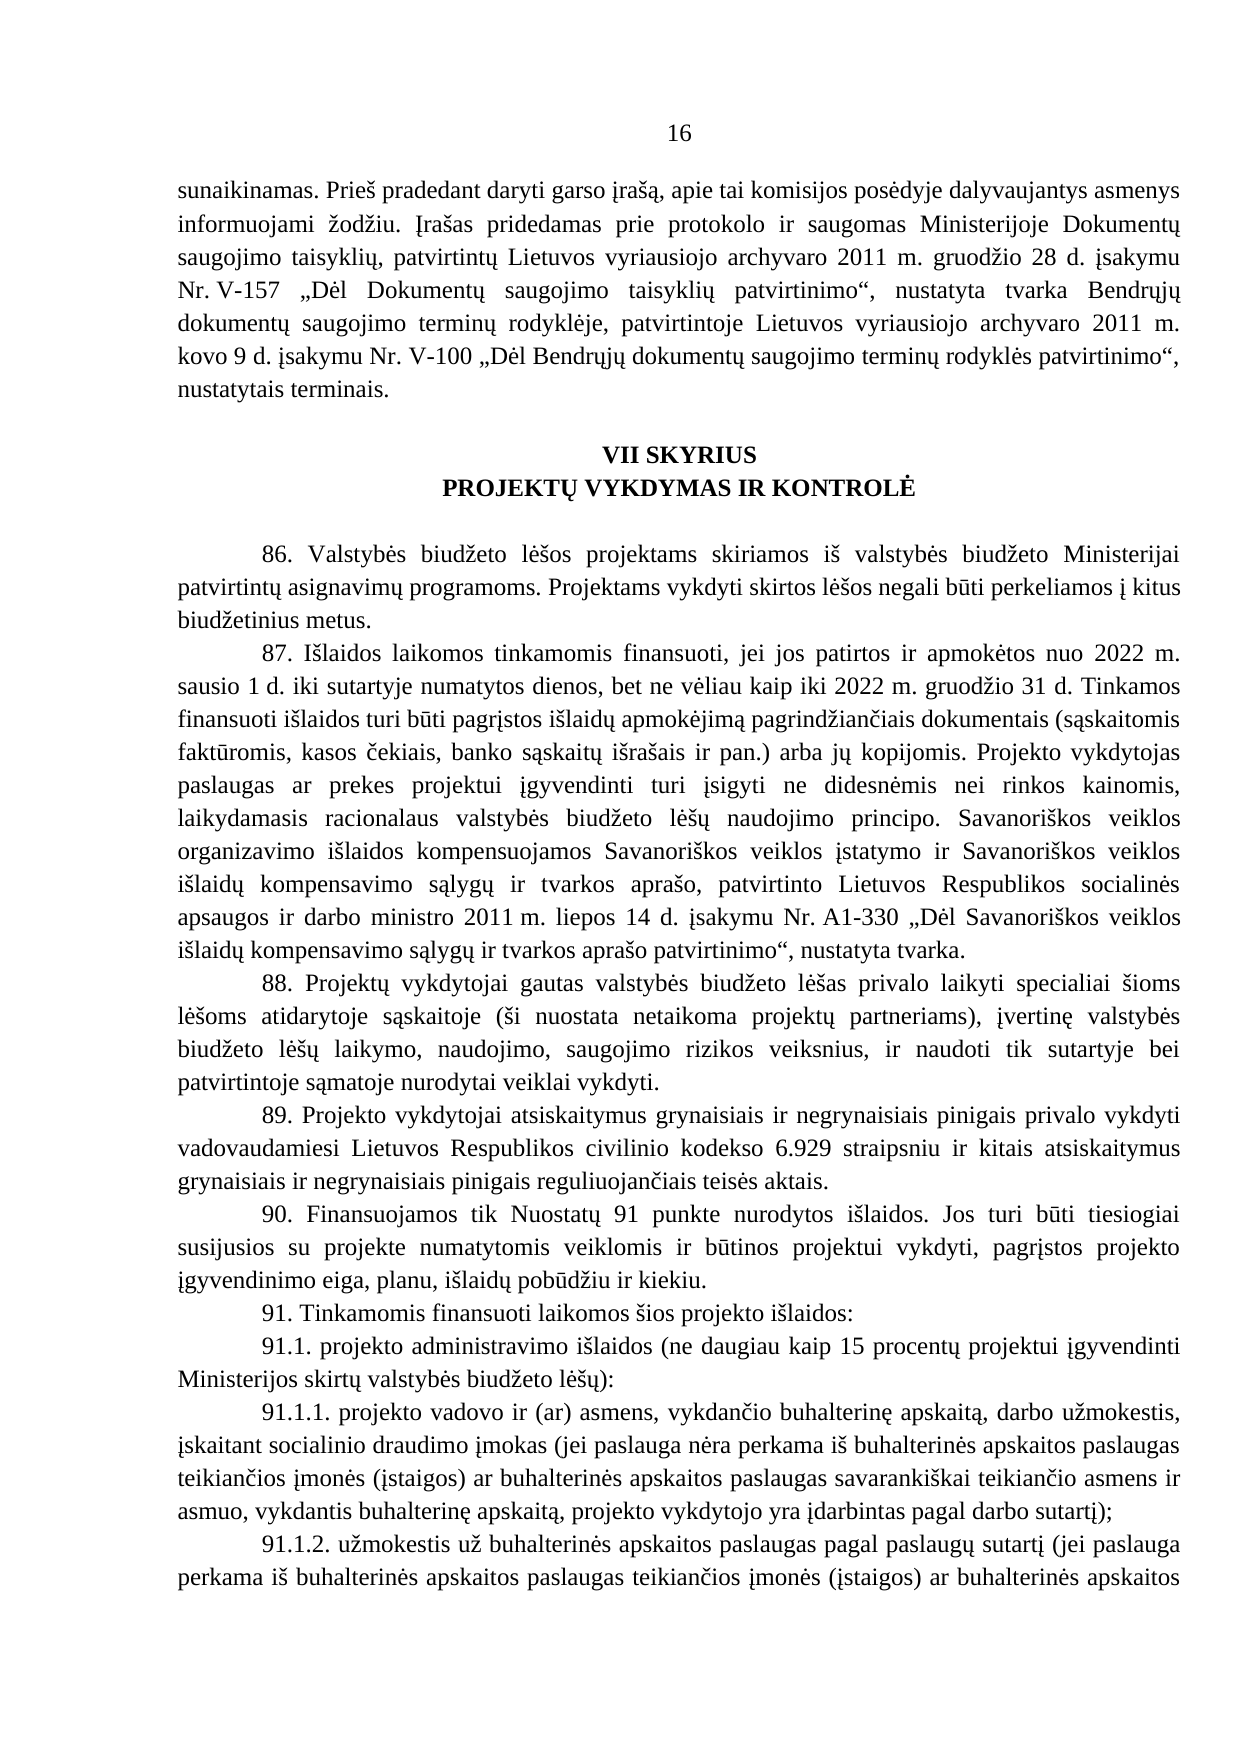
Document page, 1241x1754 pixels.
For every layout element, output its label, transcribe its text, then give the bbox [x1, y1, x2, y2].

text 86. Valstybės biudžeto lėšos projektams skiriamos iš valstybės biudžeto Ministerijai patvirtintų asignavimų programoms. Projektams vykdyti skirtos lėšos negali būti perkeliamos į kitus biudžetinius metus. [177, 539, 1181, 634]
text 90. Finansuojamos tik Nuostatų 91 punkte nurodytos išlaidos. Jos turi būti tiesiogiai susijusios su projekte numatytomis veiklomis ir būtinos projektui vykdyti, pagrįstos projekto įgyvendinimo eiga, planu, išlaidų pobūdžiu ir kiekiu. [177, 1199, 1181, 1294]
text 89. Projekto vykdytojai atsiskaitymus grynaisiais ir negrynaisiais pinigais privalo vykdyti vadovaudamiesi Lietuvos Respublikos civilinio kodekso 6.929 straipsniu ir kitais atsiskaitymus grynaisiais ir negrynaisiais pinigais reguliuojančiais teisės aktais. [177, 1100, 1181, 1195]
text sunaikinamas. Prieš pradedant daryti garso įrašą, apie tai komisijos posėdyje dalyvaujantys asmenys informuojami žodžiu. Įrašas pridedamas prie protokolo ir saugomas Ministerijoje Dokumentų saugojimo taisyklių, patvirtintų Lietuvos vyriausiojo archyvaro 2011 m. gruodžio 28 d. įsakymu Nr. V-157 „Dėl Dokumentų saugojimo taisyklių patvirtinimo“, nustatyta tvarka Bendrųjų dokumentų saugojimo terminų rodyklėje, patvirtintoje Lietuvos vyriausiojo archyvaro 2011 m. kovo 9 d. įsakymu Nr. V-100 „Dėl Bendrųjų dokumentų saugojimo terminų rodyklės patvirtinimo“, nustatytais terminais. [177, 176, 1181, 402]
text 91.1.2. užmokestis už buhalterinės apskaitos paslaugas pagal paslaugų sutartį (jei paslauga perkama iš buhalterinės apskaitos paslaugas teikiančios įmonės (įstaigos) ar buhalterinės apskaitos [177, 1529, 1181, 1591]
text 91.1. projekto administravimo išlaidos (ne daugiau kaip 15 procentų projektui įgyvendinti Ministerijos skirtų valstybės biudžeto lėšų): [177, 1331, 1181, 1393]
text 88. Projektų vykdytojai gautas valstybės biudžeto lėšas privalo laikyti specialiai šioms lėšoms atidarytoje sąskaitoje (ši nuostata netaikoma projektų partneriams), įvertinę valstybės biudžeto lėšų laikymo, naudojimo, saugojimo rizikos veiksnius, ir naudoti tik sutartyje bei patvirtintoje sąmatoje nurodytai veiklai vykdyti. [177, 968, 1181, 1096]
text 87. Išlaidos laikomos tinkamomis finansuoti, jei jos patirtos ir apmokėtos nuo 2022 m. sausio 1 d. iki sutartyje numatytos dienos, bet ne vėliau kaip iki 2022 m. gruodžio 31 d. Tinkamos finansuoti išlaidos turi būti pagrįstos išlaidų apmokėjimą pagrindžiančiais dokumentais (sąskaitomis faktūromis, kasos čekiais, banko sąskaitų išrašais ir pan.) arba jų kopijomis. Projekto vykdytojas paslaugas ar prekes projektui įgyvendinti turi įsigyti ne didesnėmis nei rinkos kainomis, laikydamasis racionalaus valstybės biudžeto lėšų naudojimo principo. Savanoriškos veiklos organizavimo išlaidos kompensuojamos Savanoriškos veiklos įstatymo ir Savanoriškos veiklos išlaidų kompensavimo sąlygų ir tvarkos aprašo, patvirtinto Lietuvos Respublikos socialinės apsaugos ir darbo ministro 2011 m. liepos 14 d. įsakymu Nr. A1‑330 „Dėl Savanoriškos veiklos išlaidų kompensavimo sąlygų ir tvarkos aprašo patvirtinimo“, nustatyta tvarka. [177, 638, 1181, 964]
text PROJEKTŲ VYKDYMAS IR KONTROLĖ [177, 473, 1181, 502]
text VII SKYRIUS [177, 440, 1181, 468]
text 91.1.1. projekto vadovo ir (ar) asmens, vykdančio buhalterinę apskaitą, darbo užmokestis, įskaitant socialinio draudimo įmokas (jei paslauga nėra perkama iš buhalterinės apskaitos paslaugas teikiančios įmonės (įstaigos) ar buhalterinės apskaitos paslaugas savarankiškai teikiančio asmens ir asmuo, vykdantis buhalterinę apskaitą, projekto vykdytojo yra įdarbintas pagal darbo sutartį); [177, 1397, 1181, 1525]
text 91. Tinkamomis finansuoti laikomos šios projekto išlaidos: [177, 1298, 1181, 1327]
